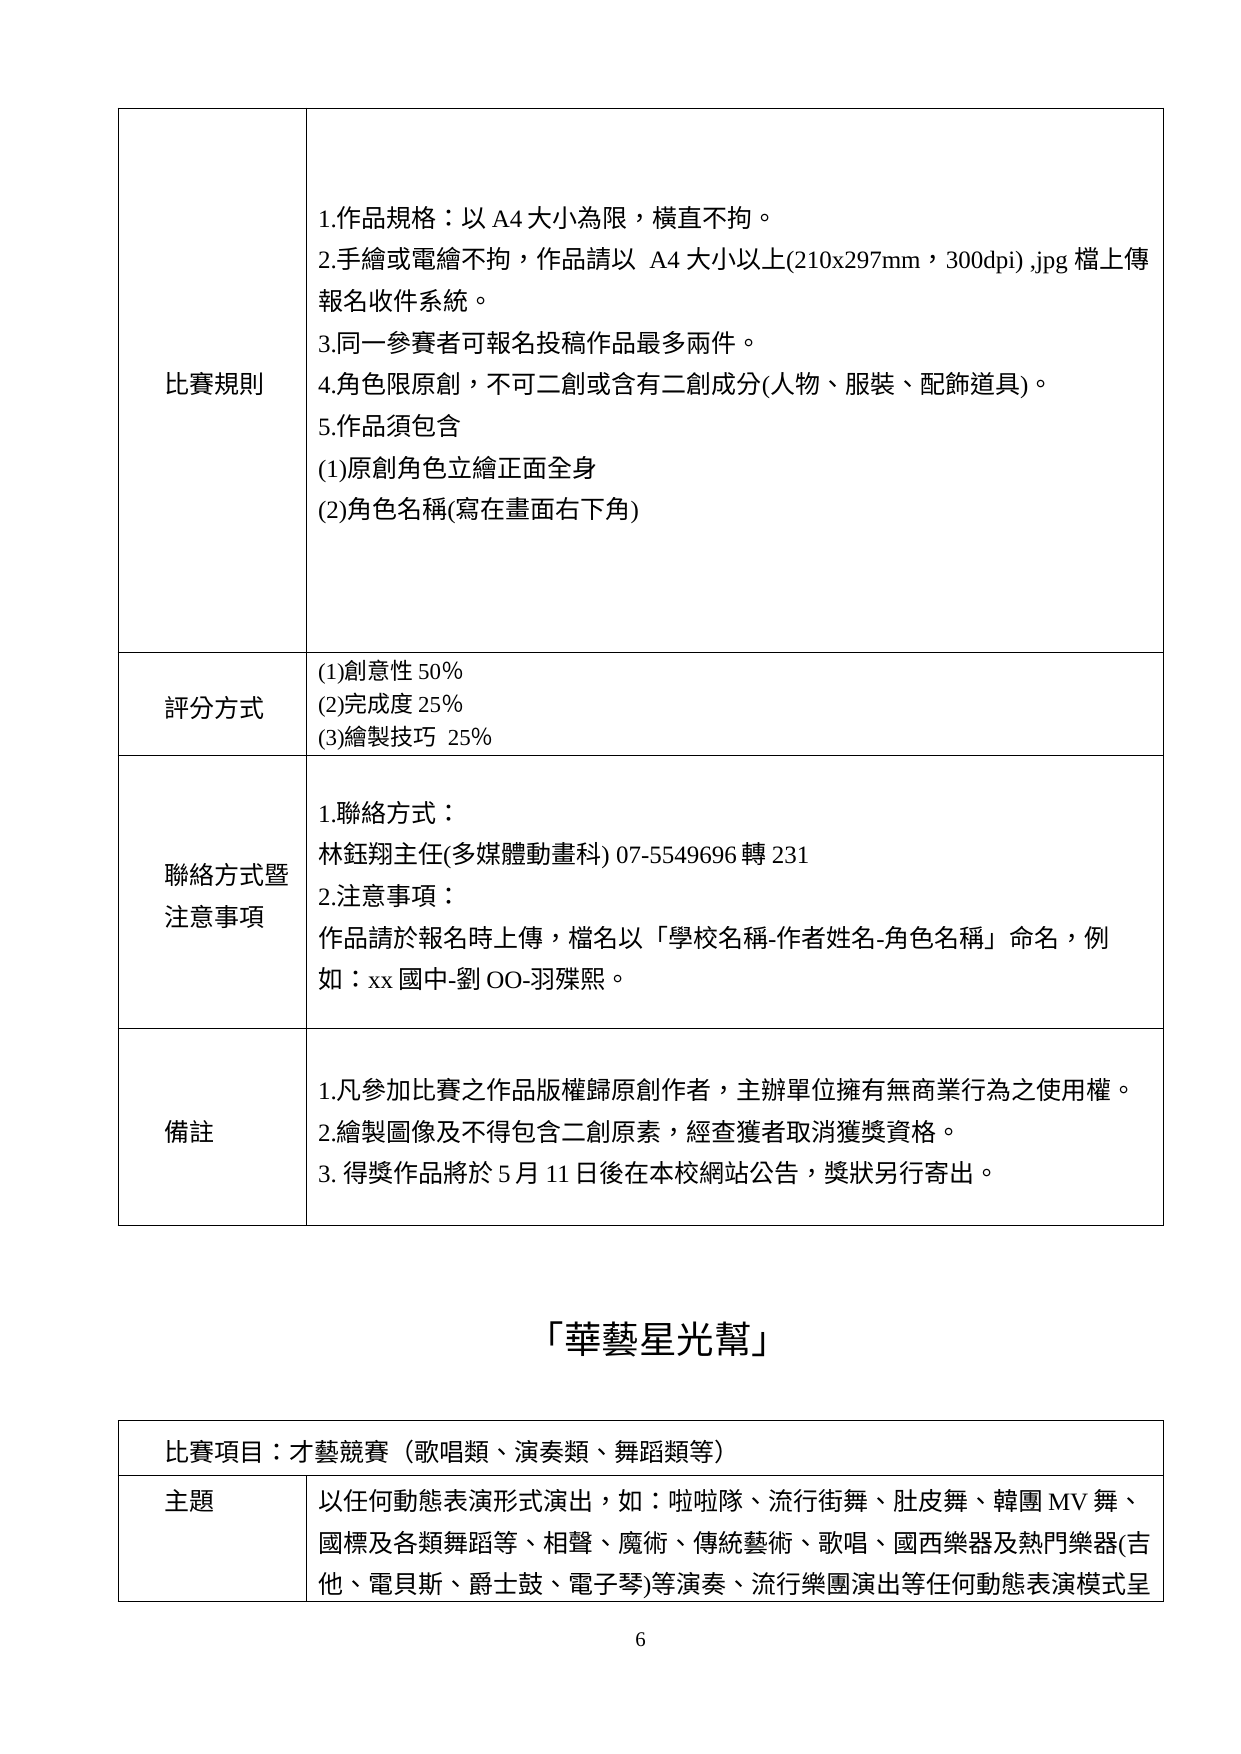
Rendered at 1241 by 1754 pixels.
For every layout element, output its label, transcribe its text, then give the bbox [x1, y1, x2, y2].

table_cell (1)創意性50％ (2)完成度25％ (3)繪製技巧 25％ [307, 653, 1163, 755]
table_cell 聯絡方式暨注意事項 [119, 756, 306, 1028]
table_header 比賽項目：才藝競賽（歌唱類、演奏類、舞蹈類等） [119, 1421, 1163, 1475]
text 「華藝星光幫」 [153, 1310, 1162, 1364]
table_cell 評分方式 [119, 653, 306, 755]
table_cell 1.凡參加比賽之作品版權歸原創作者，主辦單位擁有無商業行為之使用權。 2.繪製圖像及不得包含二創原素，經查獲者取消獲獎資格。 3. 得獎作品將於5月11日後在本校網站公告，獎狀另行寄出。 [307, 1029, 1163, 1225]
table_cell 1.聯絡方式： 林鈺翔主任(多媒體動畫科) 07-5549696轉231 2.注意事項： 作品請於報名時上傳，檔名以「學校名稱-作者姓名-角色名稱」命名，例如：xx國中-劉OO-羽殜熙。 [307, 756, 1163, 1028]
table_cell 1.作品規格：以A4大小為限，橫直不拘。 2.手繪或電繪不拘，作品請以 A4 大小以上(210x297mm，300dpi) ,jpg 檔上傳報名收件系統。 3.同一參賽者可報名投稿作品最多兩件。 4.角色限原創，不可二創或含有二創成分(人物、服裝、配飾道具)。 5.作品須包含 (1)原創角色立繪正面全身 (2)角色名稱(寫在畫面右下角) [307, 109, 1163, 652]
table_cell 主題 [119, 1476, 306, 1601]
table_cell 比賽規則 [119, 109, 306, 652]
table_cell 備註 [119, 1029, 306, 1225]
table_cell 以任何動態表演形式演出，如：啦啦隊、流行街舞、肚皮舞、韓團MV舞、國標及各類舞蹈等、相聲、魔術、傳統藝術、歌唱、國西樂器及熱門樂器(吉他、電貝斯、爵士鼓、電子琴)等演奏、流行樂團演出等任何動態表演模式呈 [307, 1476, 1163, 1601]
